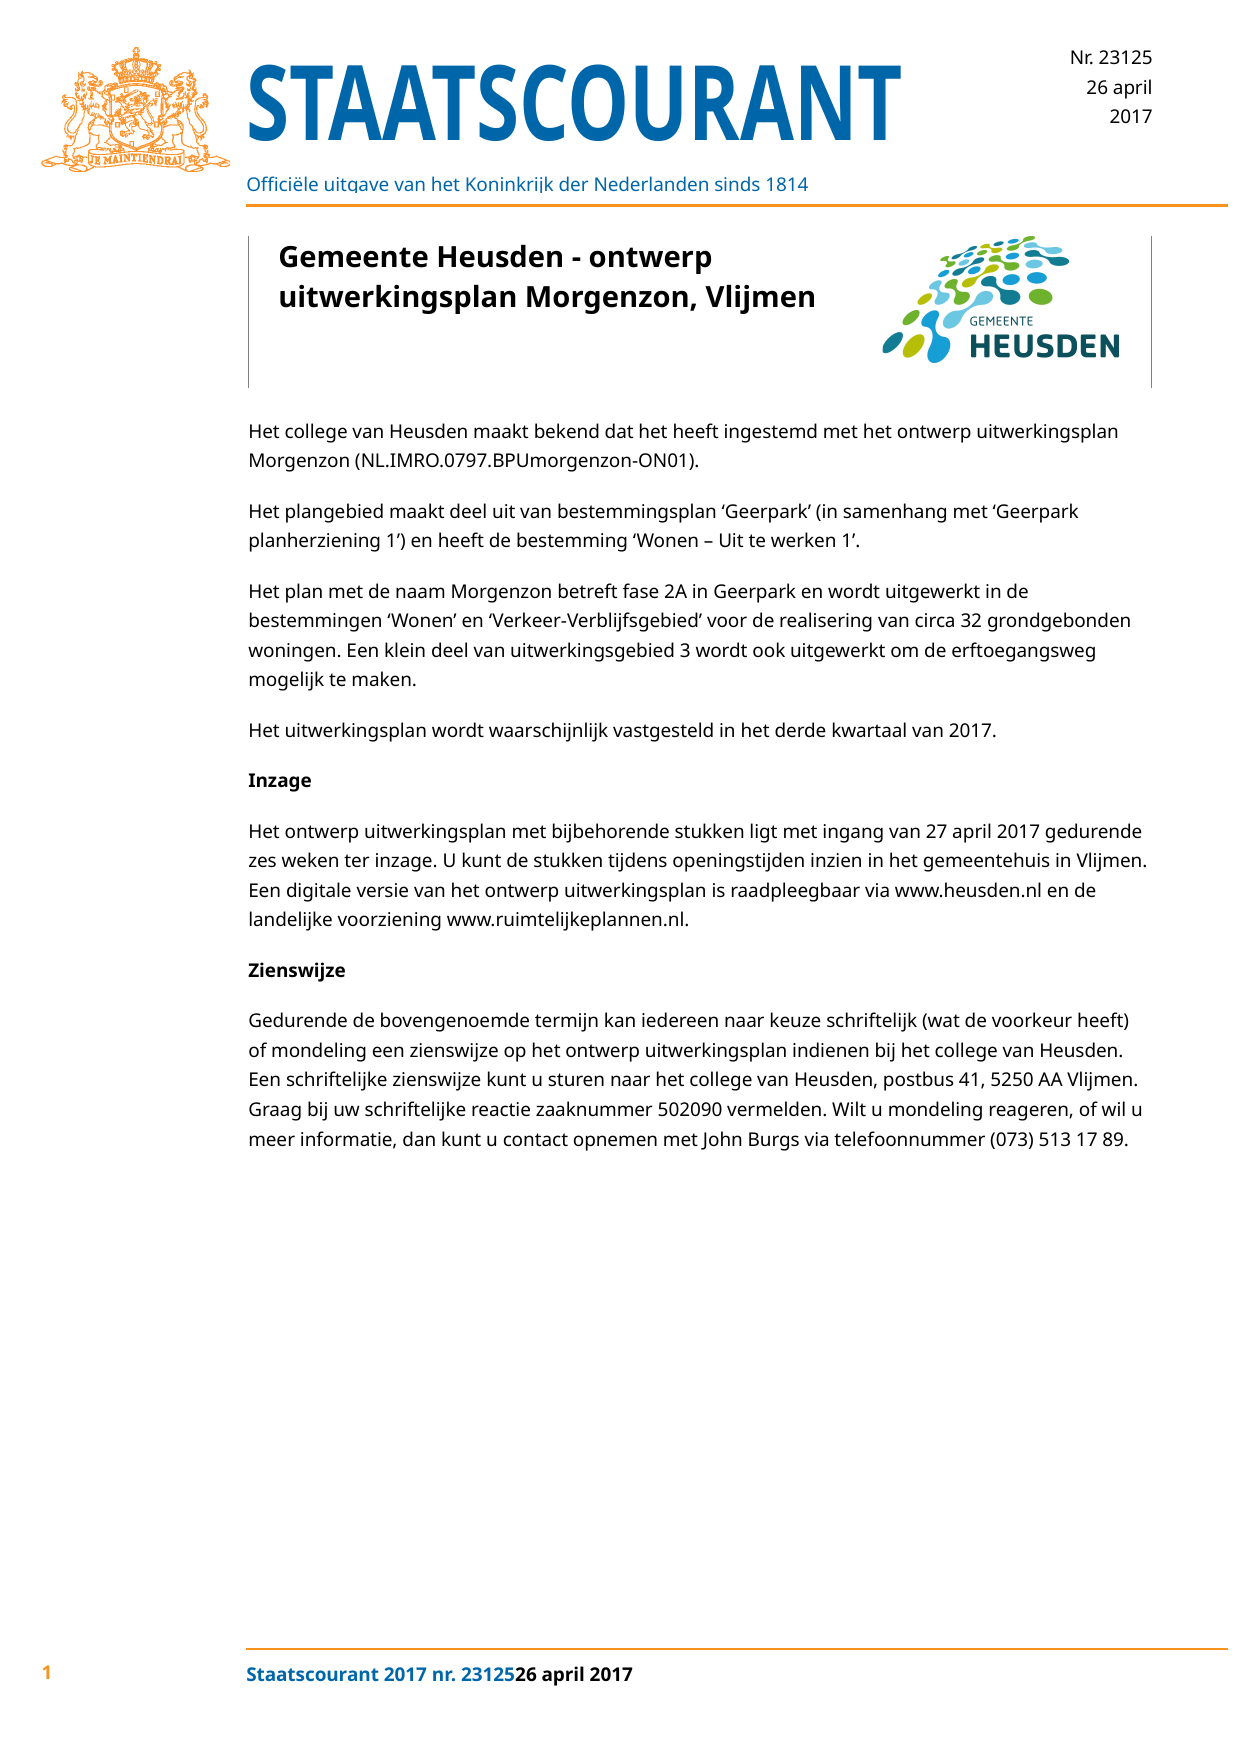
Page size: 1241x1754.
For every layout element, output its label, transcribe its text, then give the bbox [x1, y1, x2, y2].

text Inzage [248, 767, 1152, 793]
text Het plan met de naam Morgenzon betreft fase 2A in Geerpark en wordt uitgewerkt in de bestemmingen ‘Wonen’ en ‘Verkeer-Verblijfsgebied’ voor de realisering van circa 32 grondgebonden woningen. Een klein deel van uitwerkingsgebied 3 wordt ook uitgewerkt om de erftoegangsweg mogelijk te maken. [248, 578, 1152, 692]
table_header [850, 236, 1151, 388]
picture [41, 47, 231, 172]
text Het college van Heusden maakt bekend dat het heeft ingestemd met het ontwerp uitwerkingsplan Morgenzon (NL.IMRO.0797.BPUmorgenzon-ON01). [248, 418, 1152, 473]
text Gedurende de bovengenoemde termijn kan iedereen naar keuze schriftelijk (wat de voorkeur heeft) of mondeling een zienswijze op het ontwerp uitwerkingsplan indienen bij het college van Heusden. Een schriftelijke zienswijze kunt u sturen naar het college van Heusden, postbus 41, 5250 AA Vlijmen. Graag bij uw schriftelijke reactie zaaknummer 502090 vermelden. Wilt u mondeling reageren, of wil u meer informatie, dan kunt u contact opnemen met John Burgs via telefoonnummer (073) 513 17 89. [248, 1007, 1152, 1151]
text Het uitwerkingsplan wordt waarschijnlijk vastgesteld in het derde kwartaal van 2017. [248, 717, 1152, 743]
text Het ontwerp uitwerkingsplan met bijbehorende stukken ligt met ingang van 27 april 2017 gedurende zes weken ter inzage. U kunt de stukken tijdens openingstijden inzien in het gemeentehuis in Vlijmen. Een digitale versie van het ontwerp uitwerkingsplan is raadpleegbaar via www.heusden.nl en de landelijke voorziening www.ruimtelijkeplannen.nl. [248, 818, 1152, 932]
text Het plangebied maakt deel uit van bestemmingsplan ‘Geerpark’ (in samenhang met ‘Geerpark planherziening 1’) en heeft de bestemming ‘Wonen – Uit te werken 1’. [248, 498, 1152, 553]
table_header Gemeente Heusden - ontwerp uitwerkingsplan Morgenzon, Vlijmen [249, 236, 850, 388]
text Zienswijze [248, 957, 1152, 983]
picture [882, 236, 1119, 363]
